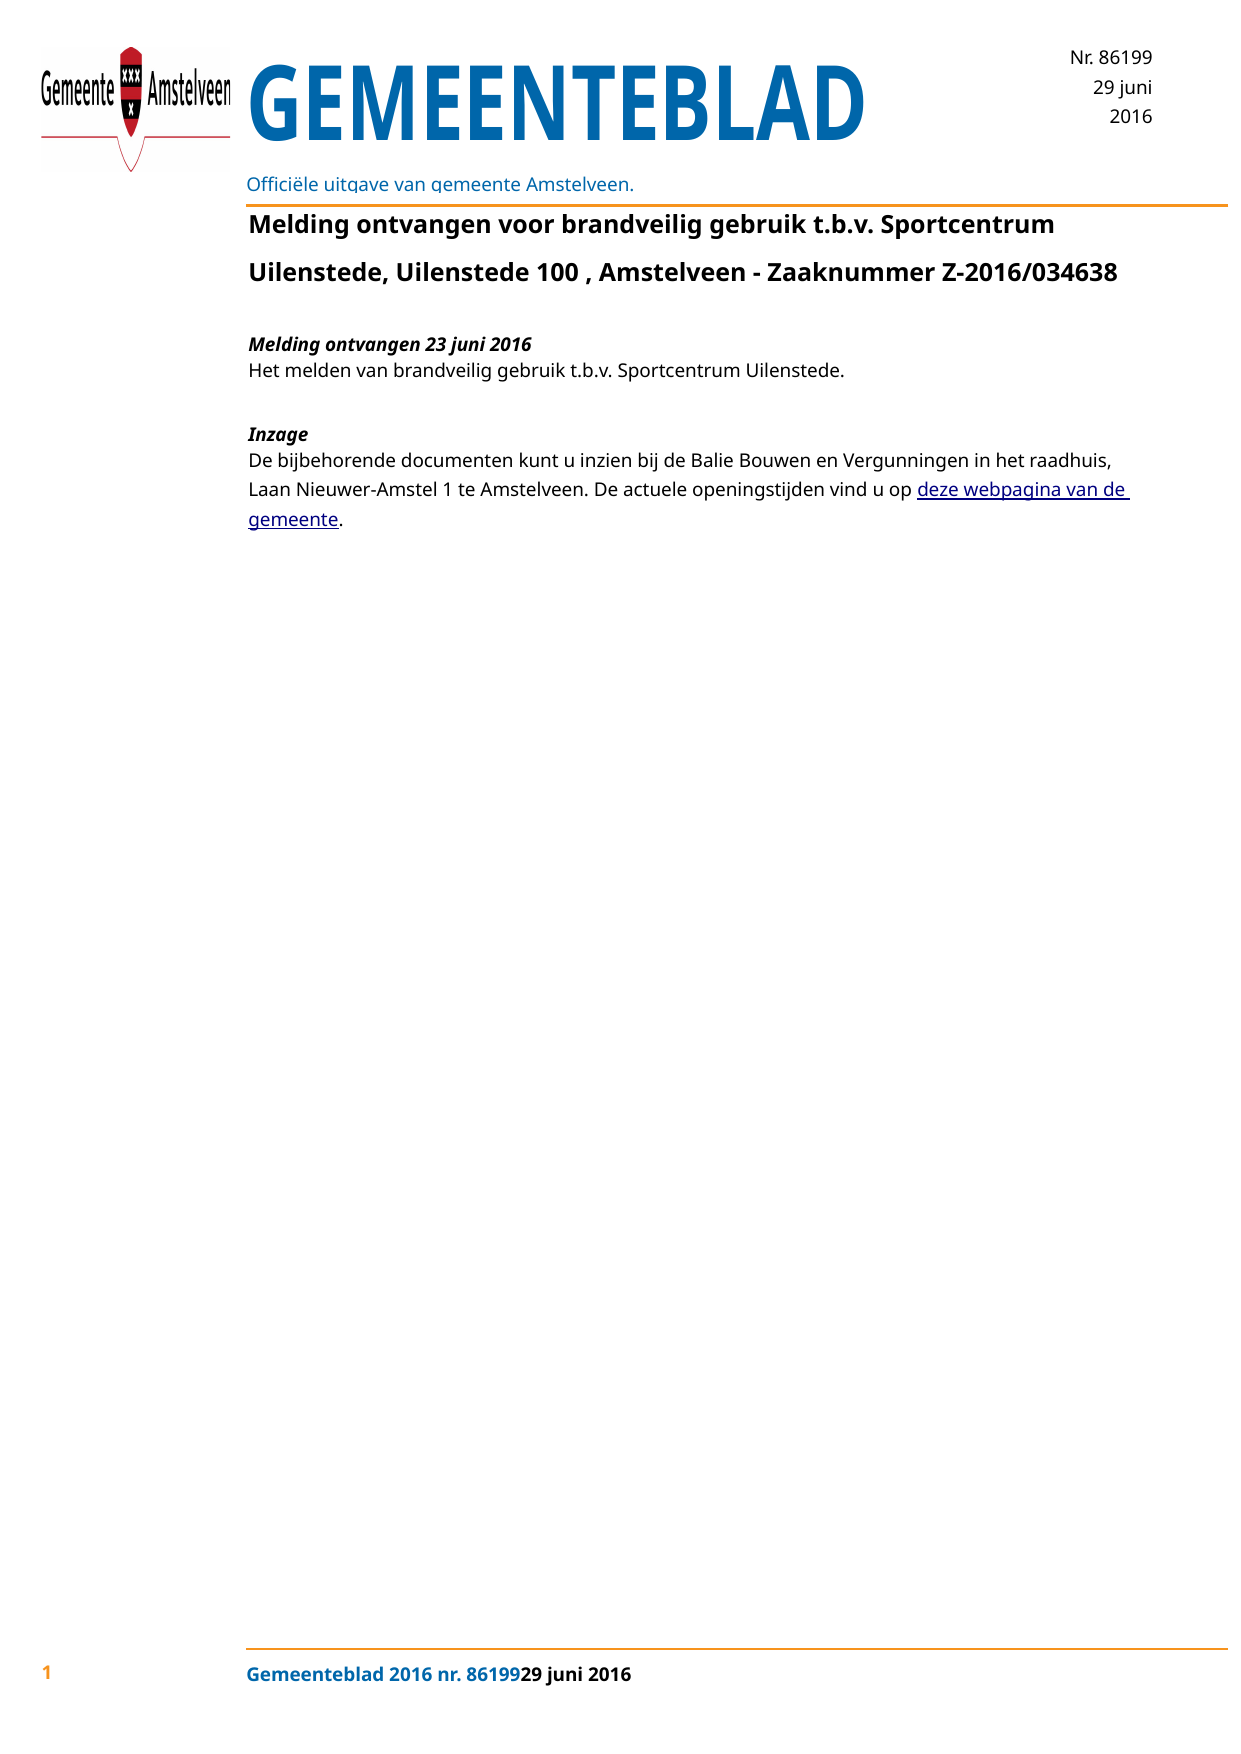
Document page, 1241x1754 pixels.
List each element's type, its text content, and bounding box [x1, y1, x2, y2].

text Inzage [248, 421, 1152, 447]
text Melding ontvangen voor brandveilig gebruik t.b.v. Sportcentrum Uilenstede, Uilenstede 100 , Amstelveen - Zaaknummer Z-2016/034638 [248, 207, 1152, 288]
picture [41, 47, 231, 172]
text De bijbehorende documenten kunt u inzien bij de Balie Bouwen en Vergunningen in het raadhuis, Laan Nieuwer-Amstel 1 te Amstelveen. De actuele openingstijden vind u op deze webpagina van de gemeente. [248, 447, 1152, 532]
text Het melden van brandveilig gebruik t.b.v. Sportcentrum Uilenstede. [248, 357, 1152, 383]
text Melding ontvangen 23 juni 2016 [248, 331, 1152, 357]
